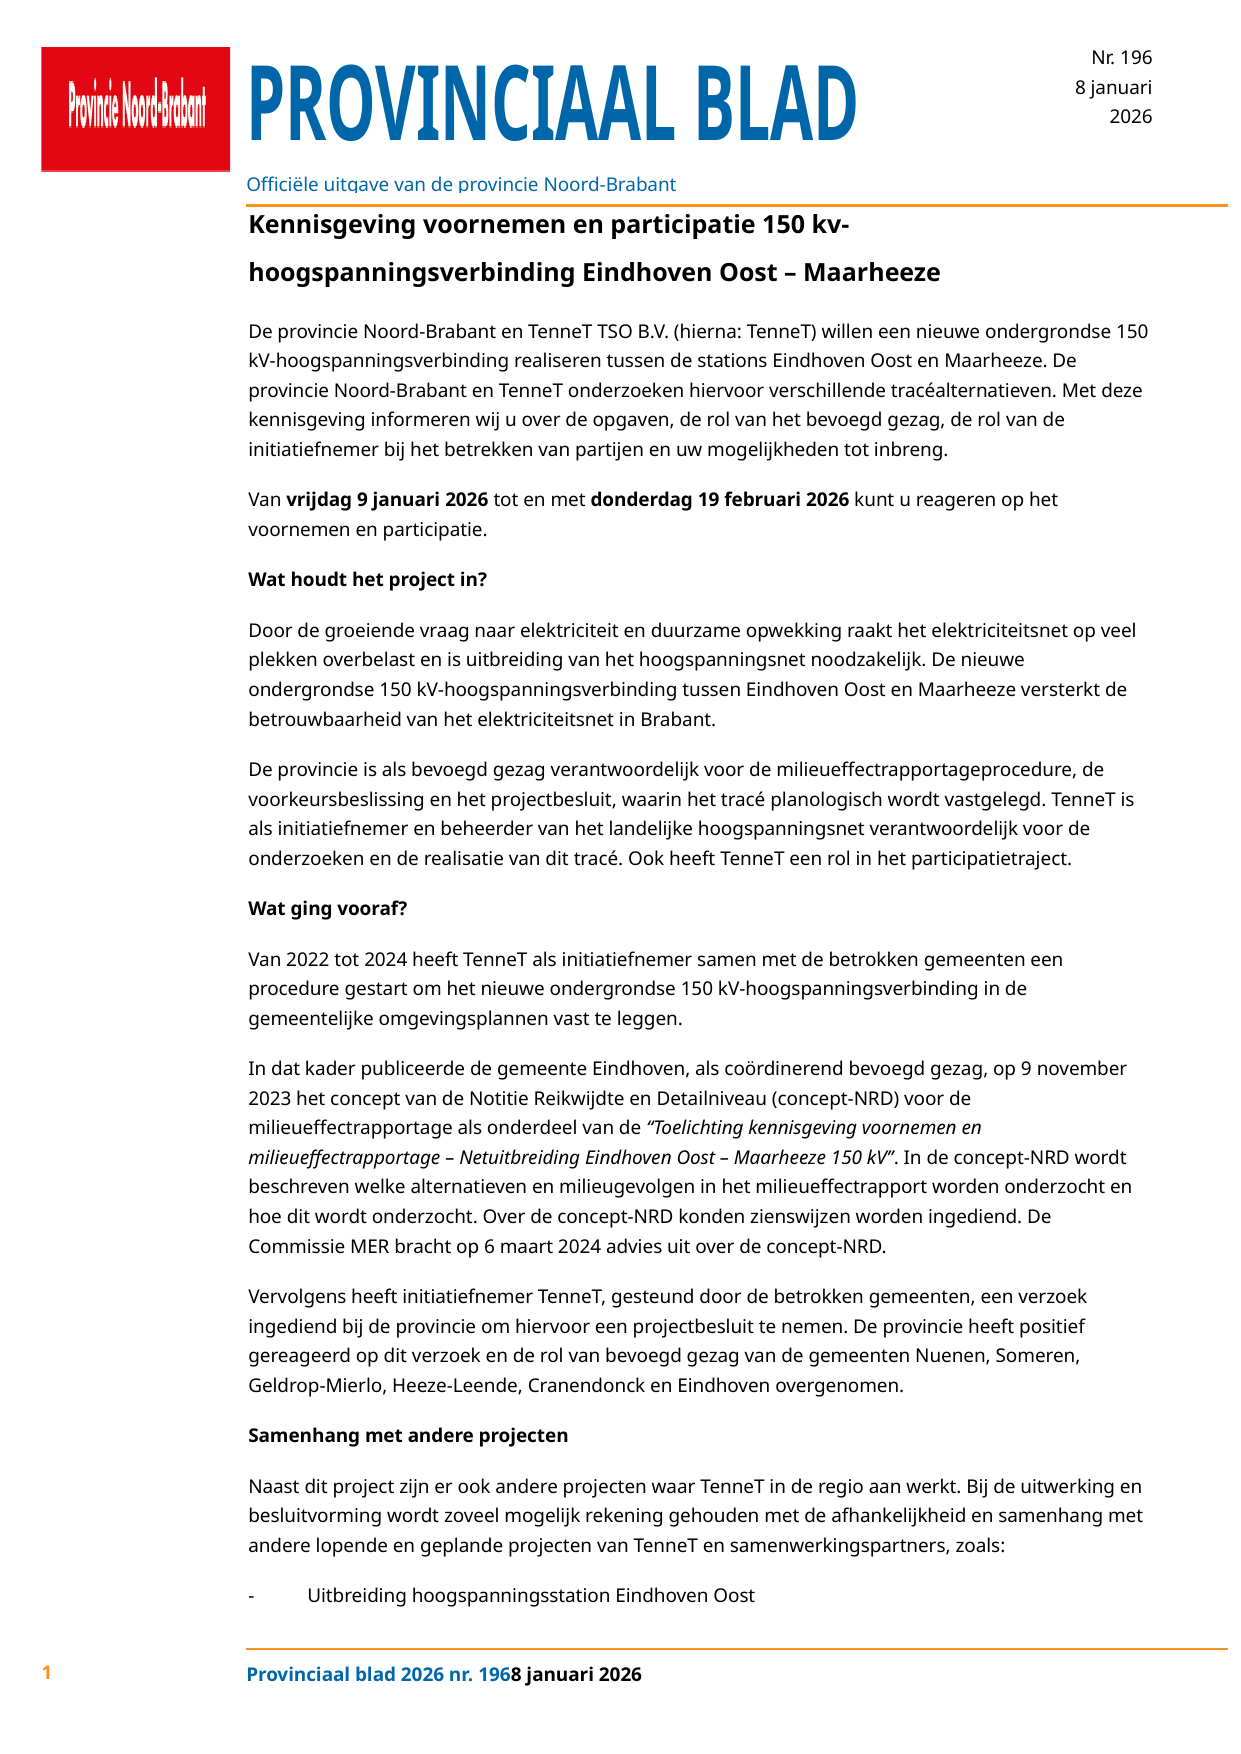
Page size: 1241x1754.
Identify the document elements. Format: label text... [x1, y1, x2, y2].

text Van 2022 tot 2024 heeft TenneT als initiatiefnemer samen met de betrokken gemeenten een procedure gestart om het nieuwe ondergrondse 150 kV-hoogspanningsverbinding in de gemeentelijke omgevingsplannen vast te leggen. [248, 946, 1152, 1031]
text Van vrijdag 9 januari 2026 tot en met donderdag 19 februari 2026 kunt u reageren op het voornemen en participatie. [248, 487, 1152, 542]
text Naast dit project zijn er ook andere projecten waar TenneT in de regio aan werkt. Bij de uitwerking en besluitvorming wordt zoveel mogelijk rekening gehouden met de afhankelijkheid en samenhang met andere lopende en geplande projecten van TenneT en samenwerkingspartners, zoals: [248, 1473, 1152, 1558]
list Uitbreiding hoogspanningsstation Eindhoven Oost [248, 1582, 1152, 1608]
text Vervolgens heeft initiatiefnemer TenneT, gesteund door de betrokken gemeenten, een verzoek ingediend bij de provincie om hiervoor een projectbesluit te nemen. De provincie heeft positief gereageerd op dit verzoek en de rol van bevoegd gezag van de gemeenten Nuenen, Someren, Geldrop-Mierlo, Heeze-Leende, Cranendonck en Eindhoven overgenomen. [248, 1283, 1152, 1398]
text Door de groeiende vraag naar elektriciteit en duurzame opwekking raakt het elektriciteitsnet op veel plekken overbelast en is uitbreiding van het hoogspanningsnet noodzakelijk. De nieuwe ondergrondse 150 kV-hoogspanningsverbinding tussen Eindhoven Oost en Maarheeze versterkt de betrouwbaarheid van het elektriciteitsnet in Brabant. [248, 617, 1152, 732]
text Wat houdt het project in? [248, 567, 1152, 592]
text In dat kader publiceerde de gemeente Eindhoven, als coördinerend bevoegd gezag, op 9 november 2023 het concept van de Notitie Reikwijdte en Detailniveau (concept-NRD) voor de milieueffectrapportage als onderdeel van de “Toelichting kennisgeving voornemen en milieueffectrapportage – Netuitbreiding Eindhoven Oost – Maarheeze 150 kV”. In de concept-NRD wordt beschreven welke alternatieven en milieugevolgen in het milieueffectrapport worden onderzocht en hoe dit wordt onderzocht. Over de concept-NRD konden zienswijzen worden ingediend. De Commissie MER bracht op 6 maart 2024 advies uit over de concept-NRD. [248, 1055, 1152, 1259]
text Kennisgeving voornemen en participatie 150 kv-hoogspanningsverbinding Eindhoven Oost – Maarheeze [248, 207, 1152, 288]
text De provincie Noord-Brabant en TenneT TSO B.V. (hierna: TenneT) willen een nieuwe ondergrondse 150 kV-hoogspanningsverbinding realiseren tussen de stations Eindhoven Oost en Maarheeze. De provincie Noord-Brabant en TenneT onderzoeken hiervoor verschillende tracéalternatieven. Met deze kennisgeving informeren wij u over de opgaven, de rol van het bevoegd gezag, de rol van de initiatiefnemer bij het betrekken van partijen en uw mogelijkheden tot inbreng. [248, 318, 1152, 462]
text De provincie is als bevoegd gezag verantwoordelijk voor de milieueffectrapportageprocedure, de voorkeursbeslissing en het projectbesluit, waarin het tracé planologisch wordt vastgelegd. TenneT is als initiatiefnemer en beheerder van het landelijke hoogspanningsnet verantwoordelijk voor de onderzoeken en de realisatie van dit tracé. Ook heeft TenneT een rol in het participatietraject. [248, 756, 1152, 871]
text Wat ging vooraf? [248, 895, 1152, 921]
text Samenhang met andere projecten [248, 1422, 1152, 1448]
picture [41, 47, 231, 172]
